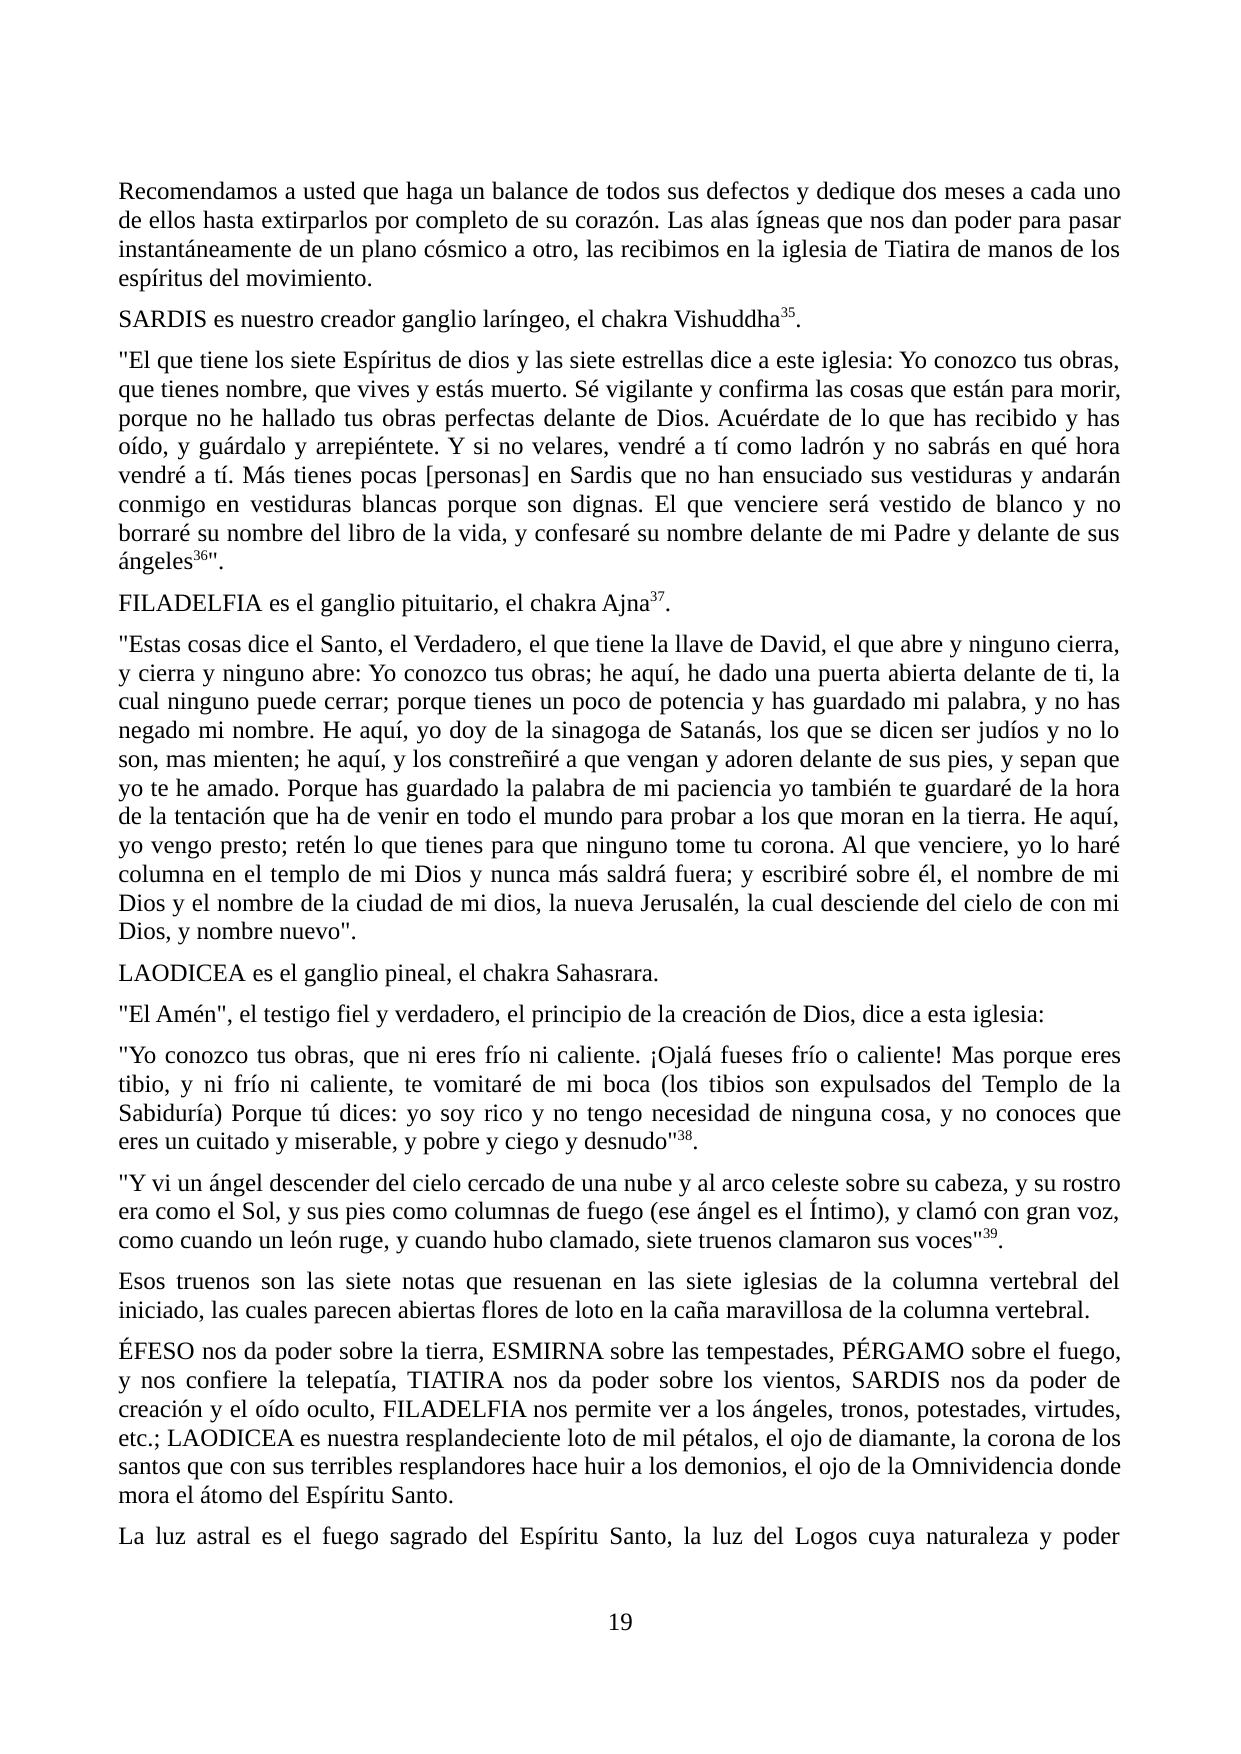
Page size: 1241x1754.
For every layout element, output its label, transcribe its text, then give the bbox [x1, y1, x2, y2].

text "Yo conozco tus obras, que ni eres frío ni caliente. ¡Ojalá fueses frío o caliente! Mas porque eres tibio, y ni frío ni caliente, te vomitaré de mi boca (los tibios son expulsados del Templo de la Sabiduría) Porque tú dices: yo soy rico y no tengo necesidad de ninguna cosa, y no conoces que eres un cuitado y miserable, y pobre y ciego y desnudo". [118, 1040, 1122, 1155]
text FILADELFIA es el ganglio pituitario, el chakra Ajna. [118, 588, 1122, 616]
text "El que tiene los siete Espíritus de dios y las siete estrellas dice a este iglesia: Yo conozco tus obras, que tienes nombre, que vives y estás muerto. Sé vigilante y confirma las cosas que están para morir, porque no he hallado tus obras perfectas delante de Dios. Acuérdate de lo que has recibido y has oído, y guárdalo y arrepiéntete. Y si no velares, vendré a tí como ladrón y no sabrás en qué hora vendré a tí. Más tienes pocas [personas] en Sardis que no han ensuciado sus vestiduras y andarán conmigo en vestiduras blancas porque son dignas. El que venciere será vestido de blanco y no borraré su nombre del libro de la vida, y confesaré su nombre delante de mi Padre y delante de sus ángeles". [118, 345, 1122, 575]
text SARDIS es nuestro creador ganglio laríngeo, el chakra Vishuddha. [118, 304, 1122, 333]
text Recomendamos a usted que haga un balance de todos sus defectos y dedique dos meses a cada uno de ellos hasta extirparlos por completo de su corazón. Las alas ígneas que nos dan poder para pasar instantáneamente de un plano cósmico a otro, las recibimos en la iglesia de Tiatira de manos de los espíritus del movimiento. [118, 176, 1122, 291]
text La luz astral es el fuego sagrado del Espíritu Santo, la luz del Logos cuya naturaleza y poder [118, 1521, 1122, 1550]
text Esos truenos son las siete notas que resuenan en las siete iglesias de la columna vertebral del iniciado, las cuales parecen abiertas flores de loto en la caña maravillosa de la columna vertebral. [118, 1266, 1122, 1324]
text LAODICEA es el ganglio pineal, el chakra Sahasrara. [118, 958, 1122, 986]
text "Estas cosas dice el Santo, el Verdadero, el que tiene la llave de David, el que abre y ninguno cierra, y cierra y ninguno abre: Yo conozco tus obras; he aquí, he dado una puerta abierta delante de ti, la cual ninguno puede cerrar; porque tienes un poco de potencia y has guardado mi palabra, y no has negado mi nombre. He aquí, yo doy de la sinagoga de Satanás, los que se dicen ser judíos y no lo son, mas mienten; he aquí, y los constreñiré a que vengan y adoren delante de sus pies, y sepan que yo te he amado. Porque has guardado la palabra de mi paciencia yo también te guardaré de la hora de la tentación que ha de venir en todo el mundo para probar a los que moran en la tierra. He aquí, yo vengo presto; retén lo que tienes para que ninguno tome tu corona. Al que venciere, yo lo haré columna en el templo de mi Dios y nunca más saldrá fuera; y escribiré sobre él, el nombre de mi Dios y el nombre de la ciudad de mi dios, la nueva Jerusalén, la cual desciende del cielo de con mi Dios, y nombre nuevo". [118, 629, 1122, 945]
text "Y vi un ángel descender del cielo cercado de una nube y al arco celeste sobre su cabeza, y su rostro era como el Sol, y sus pies como columnas de fuego (ese ángel es el Íntimo), y clamó con gran voz, como cuando un león ruge, y cuando hubo clamado, siete truenos clamaron sus voces". [118, 1168, 1122, 1254]
text ÉFESO nos da poder sobre la tierra, ESMIRNA sobre las tempestades, PÉRGAMO sobre el fuego, y nos confiere la telepatía, TIATIRA nos da poder sobre los vientos, SARDIS nos da poder de creación y el oído oculto, FILADELFIA nos permite ver a los ángeles, tronos, potestades, virtudes, etc.; LAODICEA es nuestra resplandeciente loto de mil pétalos, el ojo de diamante, la corona de los santos que con sus terribles resplandores hace huir a los demonios, el ojo de la Omnividencia donde mora el átomo del Espíritu Santo. [118, 1336, 1122, 1509]
text "El Amén", el testigo fiel y verdadero, el principio de la creación de Dios, dice a esta iglesia: [118, 999, 1122, 1028]
